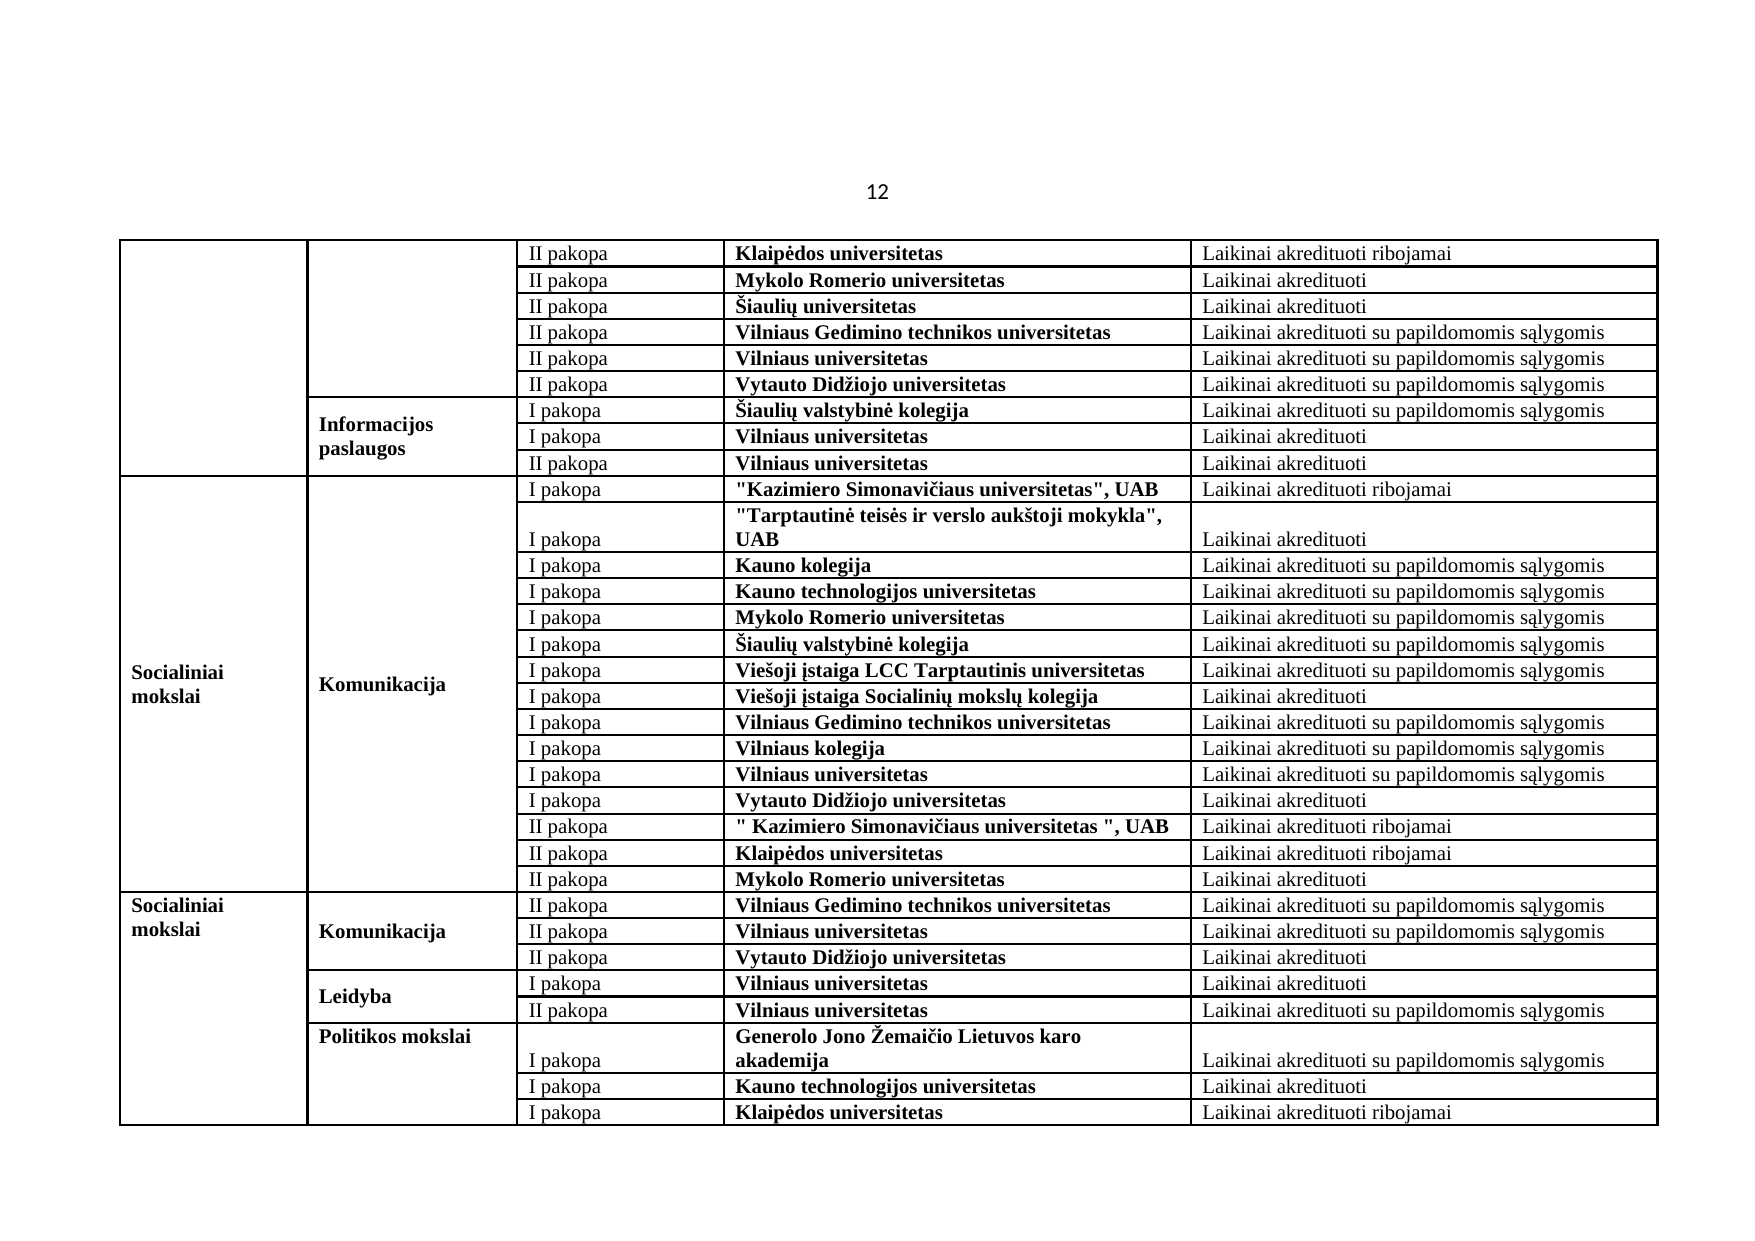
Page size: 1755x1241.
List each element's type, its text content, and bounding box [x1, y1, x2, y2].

table_cell Laikinai akredituoti [1192, 424, 1656, 448]
table_cell Vilniaus Gedimino technikos universitetas [725, 893, 1190, 917]
table_cell I pakopa [518, 762, 723, 786]
table_cell Mykolo Romerio universitetas [725, 605, 1190, 629]
table_cell II pakopa [518, 372, 723, 396]
table_cell I pakopa [518, 579, 723, 603]
table_cell Vytauto Didžiojo universitetas [725, 945, 1190, 969]
table_cell Vilniaus universitetas [725, 424, 1190, 448]
table_cell Laikinai akredituoti [1192, 268, 1656, 292]
table_cell Laikinai akredituoti su papildomomis sąlygomis [1192, 736, 1656, 760]
table_cell Laikinai akredituoti su papildomomis sąlygomis [1192, 605, 1656, 629]
table_cell II pakopa [518, 841, 723, 865]
table_cell Laikinai akredituoti ribojamai [1192, 841, 1656, 865]
table_cell Socialiniai mokslai [121, 477, 306, 891]
table_cell Generolo Jono Žemaičio Lietuvos karo akademija [725, 1024, 1190, 1072]
table_cell Laikinai akredituoti su papildomomis sąlygomis [1192, 631, 1656, 656]
table_cell Laikinai akredituoti [1192, 684, 1656, 708]
table_cell II pakopa [518, 815, 723, 838]
table_cell Laikinai akredituoti su papildomomis sąlygomis [1192, 919, 1656, 943]
table_cell I pakopa [518, 605, 723, 629]
table_cell Informacijos paslaugos [309, 398, 516, 474]
table_cell Laikinai akredituoti su papildomomis sąlygomis [1192, 1024, 1656, 1072]
table_cell I pakopa [518, 658, 723, 682]
table_cell Mykolo Romerio universitetas [725, 867, 1190, 891]
table_cell Laikinai akredituoti su papildomomis sąlygomis [1192, 658, 1656, 682]
table_cell Šiaulių valstybinė kolegija [725, 631, 1190, 656]
table_cell II pakopa [518, 346, 723, 370]
table_cell "Kazimiero Simonavičiaus universitetas", UAB [725, 477, 1190, 501]
table_cell [309, 241, 516, 396]
table_cell [121, 241, 306, 474]
table_cell Vilniaus universitetas [725, 971, 1190, 995]
table_cell II pakopa [518, 998, 723, 1022]
table_cell Vilniaus universitetas [725, 762, 1190, 786]
table_cell II pakopa [518, 268, 723, 292]
table_cell Socialiniai mokslai [121, 893, 306, 1124]
table_cell Mykolo Romerio universitetas [725, 268, 1190, 292]
table_cell " Kazimiero Simonavičiaus universitetas ", UAB [725, 815, 1190, 838]
table_cell I pakopa [518, 1100, 723, 1124]
table_cell Laikinai akredituoti su papildomomis sąlygomis [1192, 553, 1656, 577]
table_cell II pakopa [518, 294, 723, 318]
table_cell Laikinai akredituoti [1192, 503, 1656, 551]
table_cell I pakopa [518, 477, 723, 501]
table_cell Laikinai akredituoti ribojamai [1192, 477, 1656, 501]
table_cell Laikinai akredituoti ribojamai [1192, 815, 1656, 838]
table_cell Vilniaus universitetas [725, 998, 1190, 1022]
table_cell Laikinai akredituoti [1192, 1074, 1656, 1098]
table_cell Kauno technologijos universitetas [725, 579, 1190, 603]
table_cell II pakopa [518, 320, 723, 344]
table_cell Komunikacija [309, 477, 516, 891]
table_cell Laikinai akredituoti su papildomomis sąlygomis [1192, 579, 1656, 603]
table_cell Vilniaus universitetas [725, 346, 1190, 370]
table_cell I pakopa [518, 788, 723, 812]
table_cell I pakopa [518, 503, 723, 551]
table_cell Leidyba [309, 971, 516, 1022]
table_cell Vilniaus universitetas [725, 919, 1190, 943]
table_cell Kauno technologijos universitetas [725, 1074, 1190, 1098]
table_cell Kauno kolegija [725, 553, 1190, 577]
table_cell Vilniaus universitetas [725, 451, 1190, 474]
table_cell Klaipėdos universitetas [725, 1100, 1190, 1124]
table_cell Vilniaus Gedimino technikos universitetas [725, 710, 1190, 734]
table_cell Politikos mokslai [309, 1024, 516, 1124]
table_cell Laikinai akredituoti su papildomomis sąlygomis [1192, 346, 1656, 370]
table_cell Klaipėdos universitetas [725, 841, 1190, 865]
table_cell Vilniaus Gedimino technikos universitetas [725, 320, 1190, 344]
table_cell I pakopa [518, 1024, 723, 1072]
table_cell I pakopa [518, 398, 723, 422]
table_cell I pakopa [518, 710, 723, 734]
table_cell Laikinai akredituoti su papildomomis sąlygomis [1192, 998, 1656, 1022]
table_cell I pakopa [518, 1074, 723, 1098]
table_cell Laikinai akredituoti [1192, 945, 1656, 969]
table_cell I pakopa [518, 684, 723, 708]
table_cell II pakopa [518, 451, 723, 474]
table_cell Viešoji įstaiga LCC Tarptautinis universitetas [725, 658, 1190, 682]
table_cell Vilniaus kolegija [725, 736, 1190, 760]
table_cell Laikinai akredituoti ribojamai [1192, 1100, 1656, 1124]
table_cell Laikinai akredituoti [1192, 788, 1656, 812]
table_cell Laikinai akredituoti su papildomomis sąlygomis [1192, 372, 1656, 396]
table_cell Laikinai akredituoti su papildomomis sąlygomis [1192, 762, 1656, 786]
table_cell II pakopa [518, 241, 723, 265]
table_cell "Tarptautinė teisės ir verslo aukštoji mokykla", UAB [725, 503, 1190, 551]
table_cell Laikinai akredituoti [1192, 294, 1656, 318]
table_cell Laikinai akredituoti su papildomomis sąlygomis [1192, 710, 1656, 734]
table_cell I pakopa [518, 424, 723, 448]
table_cell Viešoji įstaiga Socialinių mokslų kolegija [725, 684, 1190, 708]
table_cell Šiaulių valstybinė kolegija [725, 398, 1190, 422]
table_cell Laikinai akredituoti [1192, 867, 1656, 891]
table_cell II pakopa [518, 945, 723, 969]
table_cell Laikinai akredituoti su papildomomis sąlygomis [1192, 320, 1656, 344]
table_cell Laikinai akredituoti ribojamai [1192, 241, 1656, 265]
table_cell I pakopa [518, 736, 723, 760]
table_cell I pakopa [518, 971, 723, 995]
table_cell Šiaulių universitetas [725, 294, 1190, 318]
table_cell II pakopa [518, 867, 723, 891]
table_cell Komunikacija [309, 893, 516, 969]
table_cell Klaipėdos universitetas [725, 241, 1190, 265]
table_cell Vytauto Didžiojo universitetas [725, 788, 1190, 812]
table_cell Laikinai akredituoti su papildomomis sąlygomis [1192, 893, 1656, 917]
table_cell Laikinai akredituoti su papildomomis sąlygomis [1192, 398, 1656, 422]
table_cell Laikinai akredituoti [1192, 451, 1656, 474]
table_cell Vytauto Didžiojo universitetas [725, 372, 1190, 396]
table_cell I pakopa [518, 631, 723, 656]
table_cell Laikinai akredituoti [1192, 971, 1656, 995]
table_cell I pakopa [518, 553, 723, 577]
table_cell II pakopa [518, 893, 723, 917]
table_cell II pakopa [518, 919, 723, 943]
